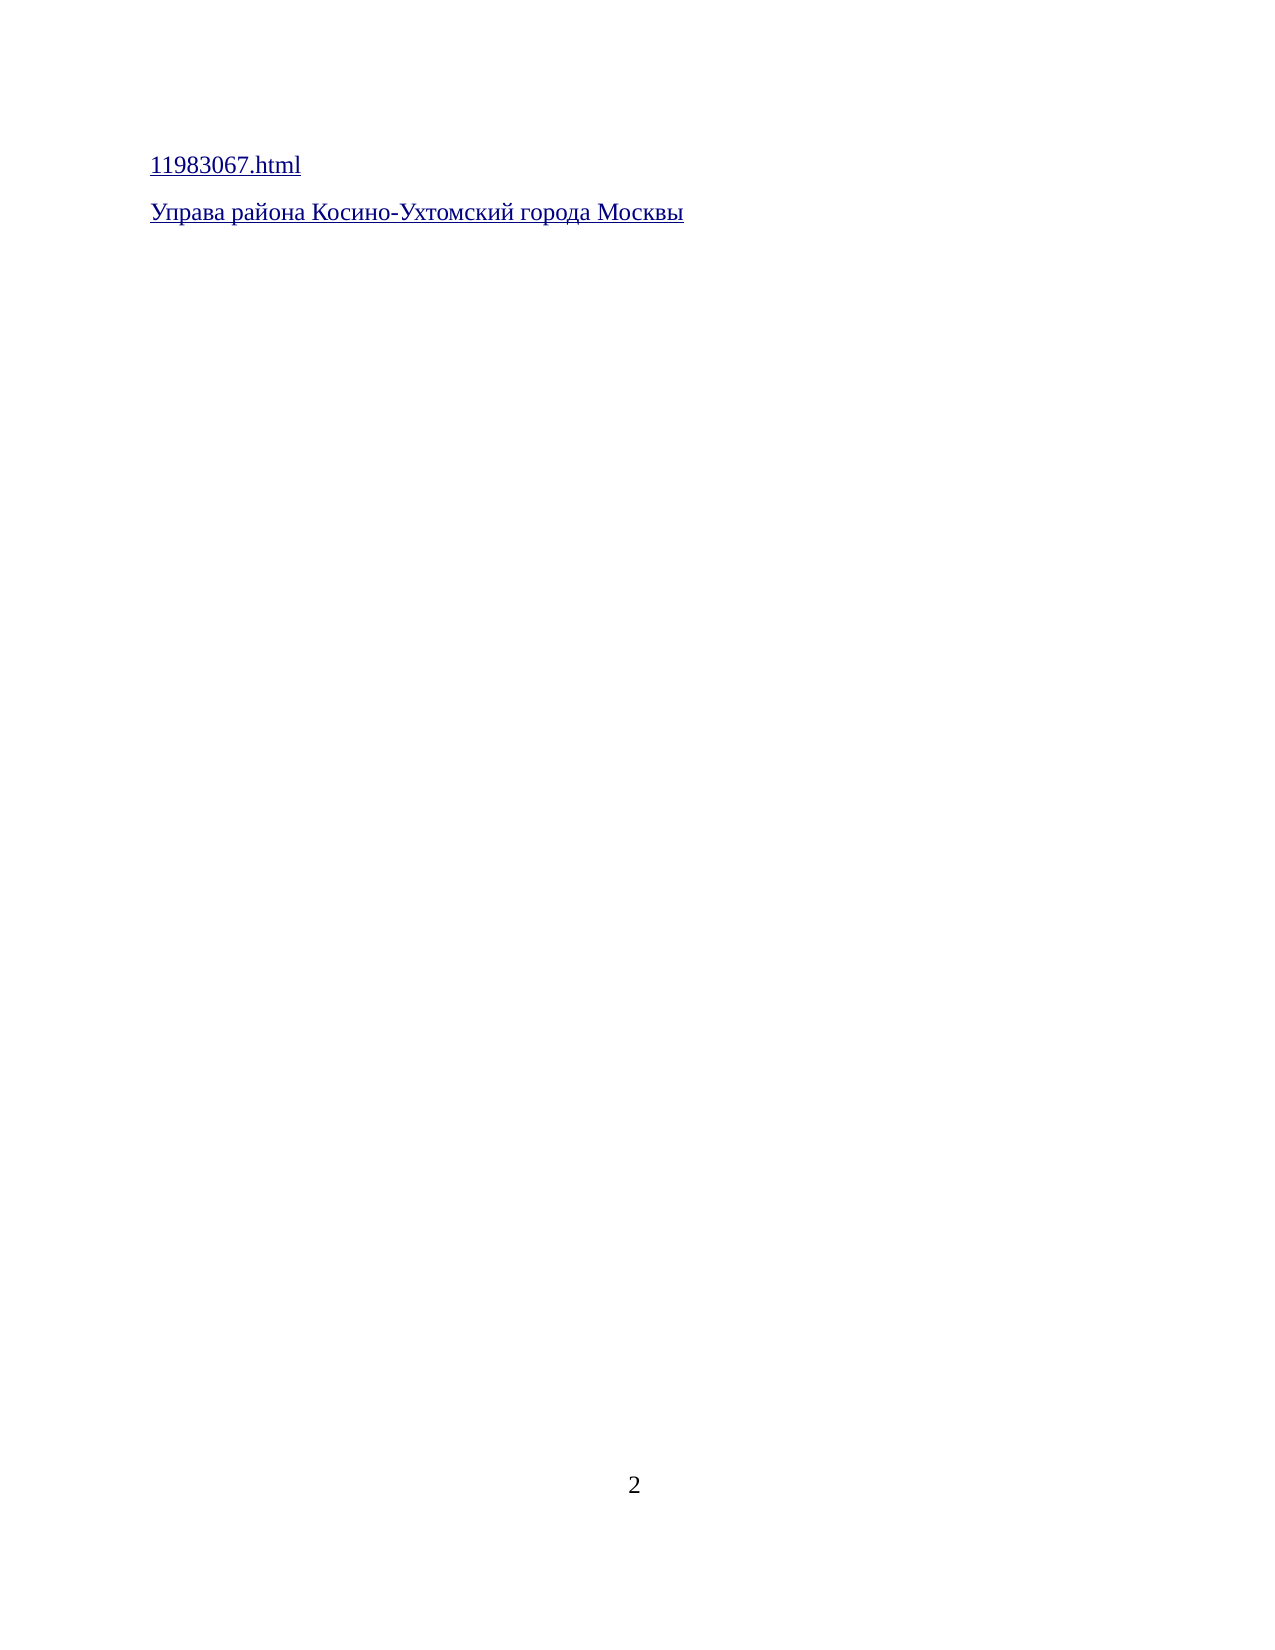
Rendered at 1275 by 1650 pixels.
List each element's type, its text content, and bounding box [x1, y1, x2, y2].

text Управа района Косино-Ухтомский города Москвы [150, 197, 1125, 225]
text 11983067.html [150, 150, 1125, 179]
